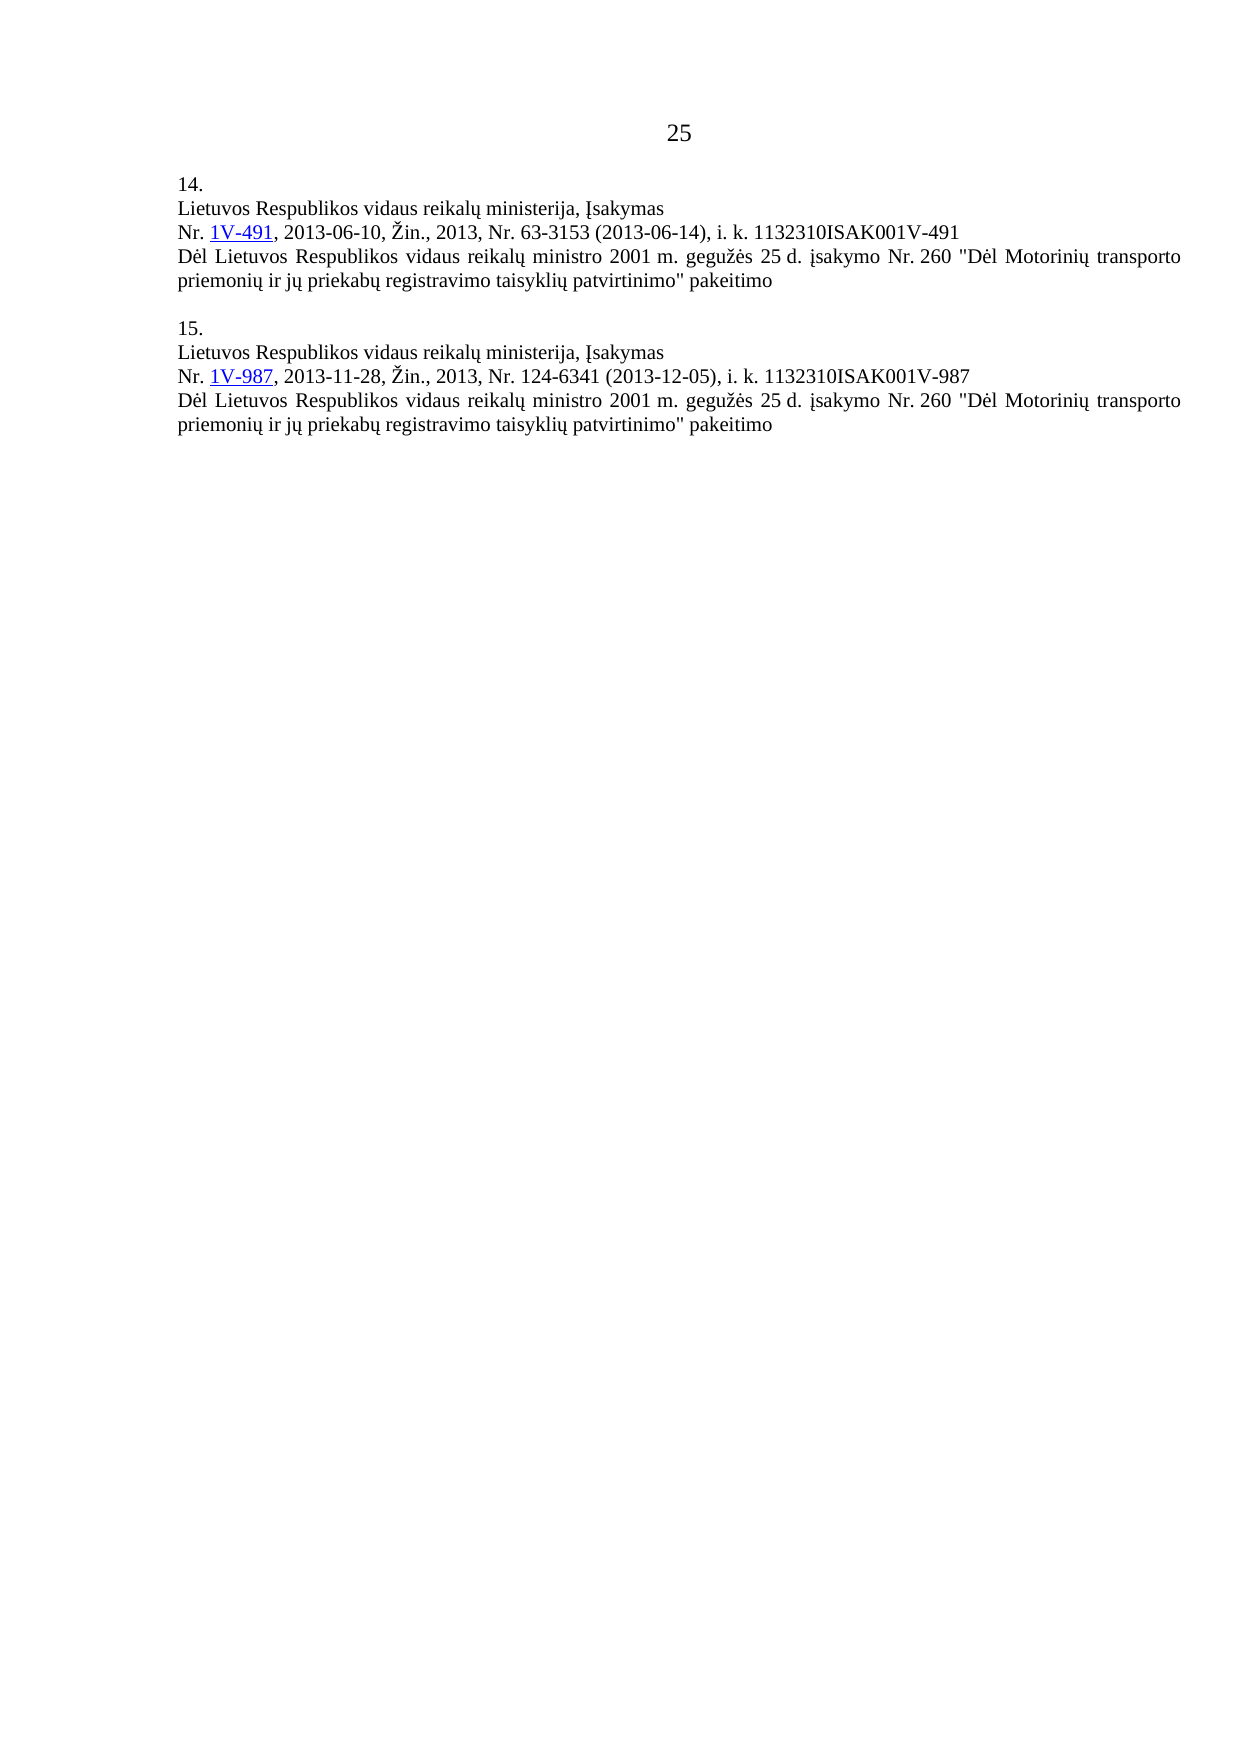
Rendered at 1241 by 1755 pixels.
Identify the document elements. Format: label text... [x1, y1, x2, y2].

text Dėl Lietuvos Respublikos vidaus reikalų ministro 2001 m. gegužės 25 d. įsakymo Nr. 260 "Dėl Motorinių transporto priemonių ir jų priekabų registravimo taisyklių patvirtinimo" pakeitimo [177, 244, 1181, 292]
text Lietuvos Respublikos vidaus reikalų ministerija, Įsakymas [177, 196, 1181, 220]
text 14. [177, 172, 1181, 196]
text Nr. 1V-491, 2013-06-10, Žin., 2013, Nr. 63-3153 (2013-06-14), i. k. 1132310ISAK001V-491 [177, 220, 1181, 244]
text 15. [177, 316, 1181, 340]
text Lietuvos Respublikos vidaus reikalų ministerija, Įsakymas [177, 340, 1181, 364]
text Nr. 1V-987, 2013-11-28, Žin., 2013, Nr. 124-6341 (2013-12-05), i. k. 1132310ISAK001V-987 [177, 364, 1181, 388]
text Dėl Lietuvos Respublikos vidaus reikalų ministro 2001 m. gegužės 25 d. įsakymo Nr. 260 "Dėl Motorinių transporto priemonių ir jų priekabų registravimo taisyklių patvirtinimo" pakeitimo [177, 388, 1181, 436]
